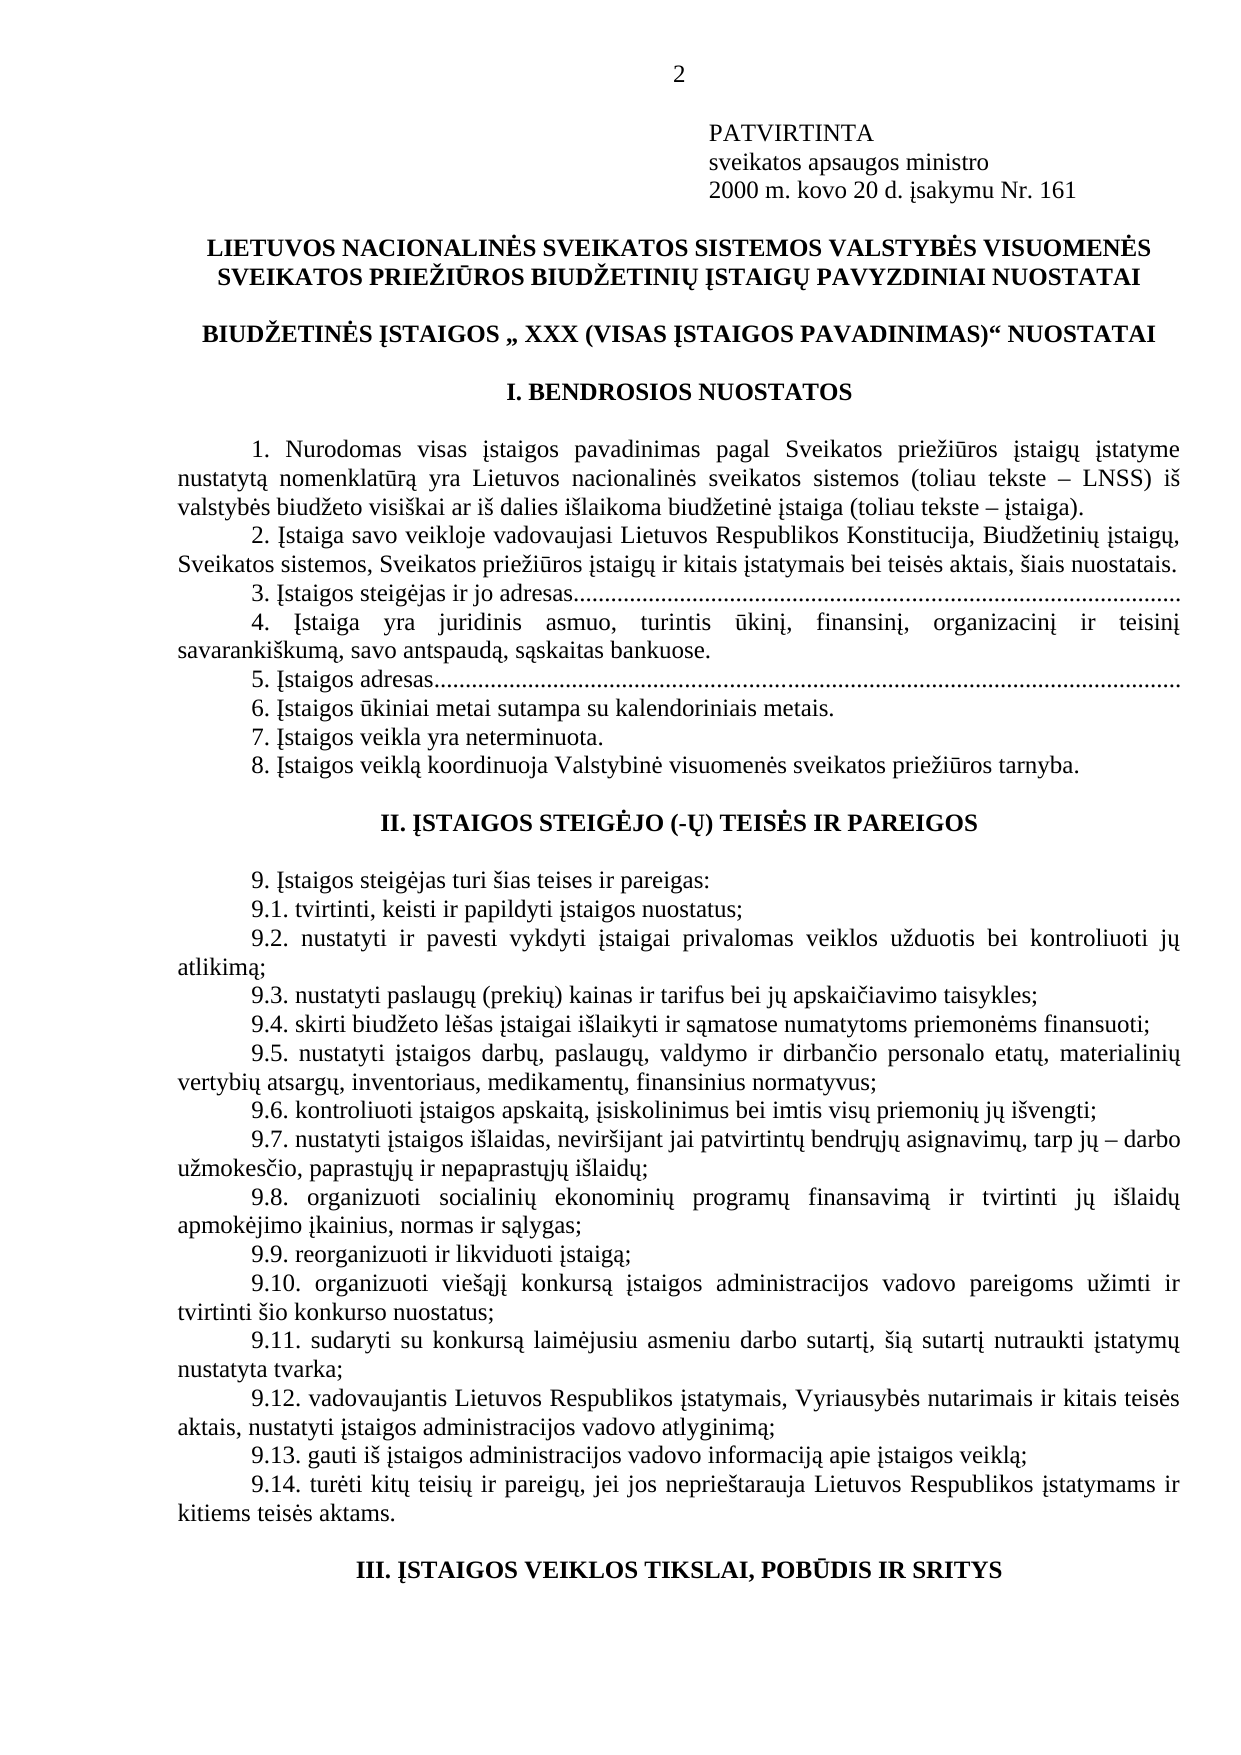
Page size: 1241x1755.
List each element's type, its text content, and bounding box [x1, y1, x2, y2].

text 3. Įstaigos steigėjas ir jo adresas ...................................... [177, 578, 1181, 607]
text 9.10. organizuoti viešąjį konkursą įstaigos administracijos vadovo pareigoms užimti ir tvirtinti šio konkurso nuostatus; [177, 1268, 1181, 1326]
text 9.8. organizuoti socialinių ekonominių programų finansavimą ir tvirtinti jų išlaidų apmokėjimo įkainius, normas ir sąlygas; [177, 1182, 1181, 1239]
text sveikatos apsaugos ministro [177, 147, 1181, 176]
text 9.14. turėti kitų teisių ir pareigų, jei jos neprieštarauja Lietuvos Respublikos įstatymams ir kitiems teisės aktams. [177, 1469, 1181, 1527]
text biudžetinės įstaigos „ XXX (visas įstaigos pavadinimas)“ NUOstatai [177, 319, 1181, 348]
text 8. Įstaigos veiklą koordinuoja Valstybinė visuomenės sveikatos priežiūros tarnyba. [177, 751, 1181, 779]
text 2000 m. kovo 20 d. įsakymu Nr. 161 [177, 176, 1181, 204]
text 9.12. vadovaujantis Lietuvos Respublikos įstatymais, Vyriausybės nutarimais ir kitais teisės aktais, nustatyti įstaigos administracijos vadovo atlyginimą; [177, 1383, 1181, 1441]
text 4. Įstaiga yra juridinis asmuo, turintis ūkinį, finansinį, organizacinį ir teisinį savarankiškumą, savo antspaudą, sąskaitas bankuose. [177, 607, 1181, 664]
text 9.11. sudaryti su konkursą laimėjusiu asmeniu darbo sutartį, šią sutartį nutraukti įstatymų nustatyta tvarka; [177, 1326, 1181, 1383]
text 9.2. nustatyti ir pavesti vykdyti įstaigai privalomas veiklos užduotis bei kontroliuoti jų atlikimą; [177, 923, 1181, 981]
text 1. Nurodomas visas įstaigos pavadinimas pagal Sveikatos priežiūros įstaigų įstatyme nustatytą nomenklatūrą yra Lietuvos nacionalinės sveikatos sistemos (toliau tekste – LNSS) iš valstybės biudžeto visiškai ar iš dalies išlaikoma biudžetinė įstaiga (toliau tekste – įstaiga). [177, 434, 1181, 521]
text 9.4. skirti biudžeto lėšas įstaigai išlaikyti ir sąmatose numatytoms priemonėms finansuoti; [177, 1009, 1181, 1038]
text II. ĮSTAIGOS STEIGĖJO (-Ų) TEISĖS IR PAREIGOS [177, 808, 1181, 837]
text 5. Įstaigos adresas ............................................................... [177, 664, 1181, 693]
text i. bendrOSIOS nuostATOS [177, 377, 1181, 406]
text 9.6. kontroliuoti įstaigos apskaitą, įsiskolinimus bei imtis visų priemonių jų išvengti; [177, 1096, 1181, 1124]
text 6. Įstaigos ūkiniai metai sutampa su kalendoriniais metais. [177, 693, 1181, 722]
text III. ĮSTAIGOS VEIKLOS TIKSLAI, POBŪDIS IR SRITYS [177, 1556, 1181, 1584]
text 2. Įstaiga savo veikloje vadovaujasi Lietuvos Respublikos Konstitucija, Biudžetinių įstaigų, Sveikatos sistemos, Sveikatos priežiūros įstaigų ir kitais įstatymais bei teisės aktais, šiais nuostatais. [177, 521, 1181, 578]
text 9.5. nustatyti įstaigos darbų, paslaugų, valdymo ir dirbančio personalo etatų, materialinių vertybių atsargų, inventoriaus, medikamentų, finansinius normatyvus; [177, 1038, 1181, 1096]
text 9.13. gauti iš įstaigos administracijos vadovo informaciją apie įstaigos veiklą; [177, 1441, 1181, 1469]
text 9.9. reorganizuoti ir likviduoti įstaigą; [177, 1239, 1181, 1268]
text 9.3. nustatyti paslaugų (prekių) kainas ir tarifus bei jų apskaičiavimo taisykles; [177, 981, 1181, 1009]
text 9.7. nustatyti įstaigos išlaidas, neviršijant jai patvirtintų bendrųjų asignavimų, tarp jų – darbo užmokesčio, paprastųjų ir nepaprastųjų išlaidų; [177, 1124, 1181, 1182]
text Lietuvos nacionalinės sveikatos sistemos valstybės visuomenės sveikatos priežiūros biudžetinių įstaigų pavyzdiniai nuostatai [177, 233, 1181, 291]
text 9.1. tvirtinti, keisti ir papildyti įstaigos nuostatus; [177, 894, 1181, 923]
text 7. Įstaigos veikla yra neterminuota. [177, 722, 1181, 751]
text 9. Įstaigos steigėjas turi šias teises ir pareigas: [177, 866, 1181, 894]
text PATVIRTINTA [709, 118, 1181, 147]
